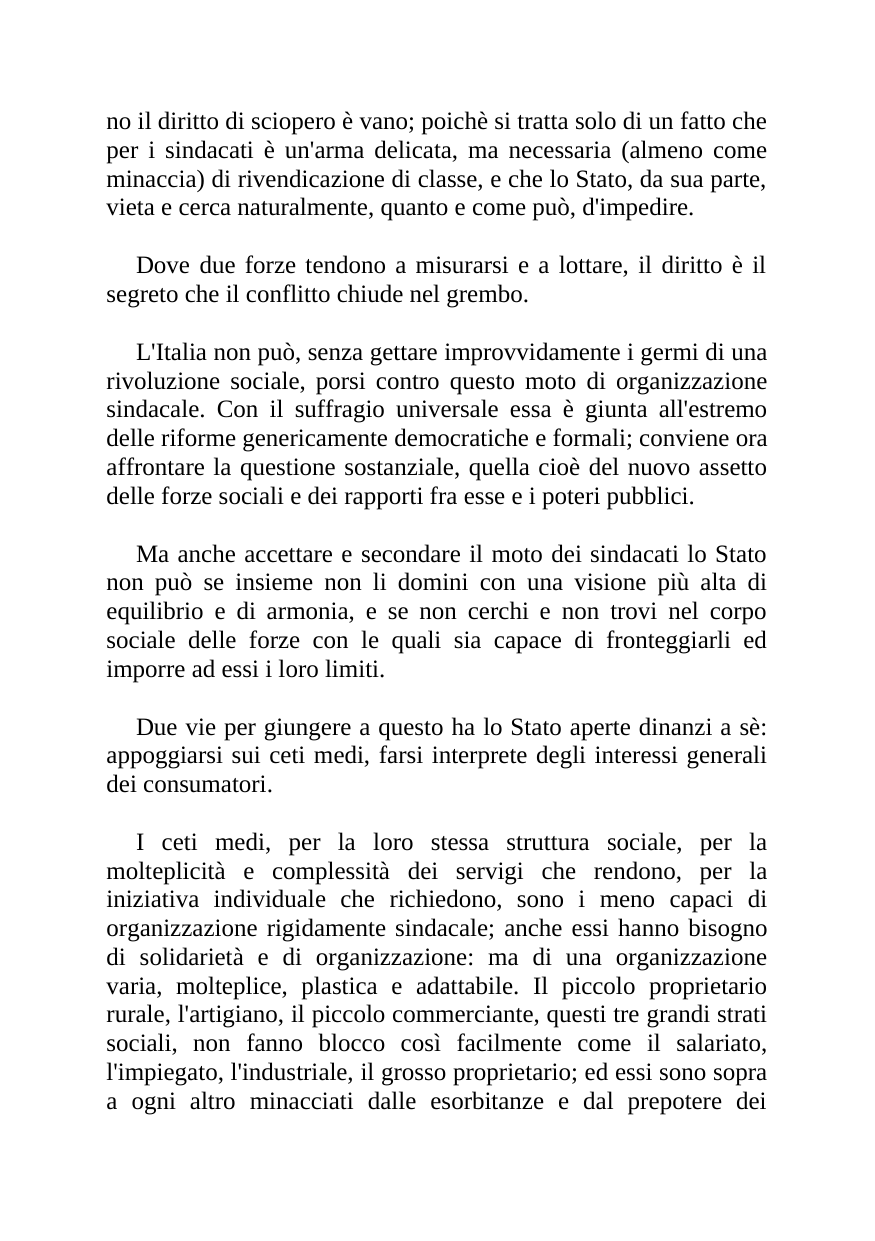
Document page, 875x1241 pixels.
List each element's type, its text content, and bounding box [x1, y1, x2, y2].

text Due vie per giungere a questo ha lo Stato aperte dinanzi a sè: appoggiarsi sui ceti medi, farsi interprete degli interessi generali dei consumatori. [106, 712, 768, 798]
text Dove due forze tendono a misurarsi e a lottare, il diritto è il segreto che il conflitto chiude nel grembo. [106, 250, 768, 308]
text Ma anche accettare e secondare il moto dei sindacati lo Stato non può se insieme non li domini con una visione più alta di equilibrio e di armonia, e se non cerchi e non trovi nel corpo sociale delle forze con le quali sia capace di fronteggiarli ed imporre ad essi i loro limiti. [106, 539, 768, 682]
text L'Italia non può, senza gettare improvvidamente i germi di una rivoluzione sociale, porsi contro questo moto di organizzazione sindacale. Con il suffragio universale essa è giunta all'estremo delle riforme genericamente democratiche e formali; conviene ora affrontare la questione sostanziale, quella cioè del nuovo assetto delle forze sociali e dei rapporti fra esse e i poteri pubblici. [106, 337, 768, 509]
text I ceti medi, per la loro stessa struttura sociale, per la molteplicità e complessità dei servigi che rendono, per la iniziativa individuale che richiedono, sono i meno capaci di organizzazione rigidamente sindacale; anche essi hanno bisogno di solidarietà e di organizzazione: ma di una organizzazione varia, molteplice, plastica e adattabile. Il piccolo proprietario rurale, l'artigiano, il piccolo commerciante, questi tre grandi strati sociali, non fanno blocco così facilmente come il salariato, l'impiegato, l'industriale, il grosso proprietario; ed essi sono sopra a ogni altro minacciati dalle esorbitanze e dal prepotere dei [106, 827, 768, 1114]
text no il diritto di sciopero è vano; poichè si tratta solo di un fatto che per i sindacati è un'arma delicata, ma necessaria (almeno come minaccia) di rivendicazione di classe, e che lo Stato, da sua parte, vieta e cerca naturalmente, quanto e come può, d'impedire. [106, 106, 768, 221]
